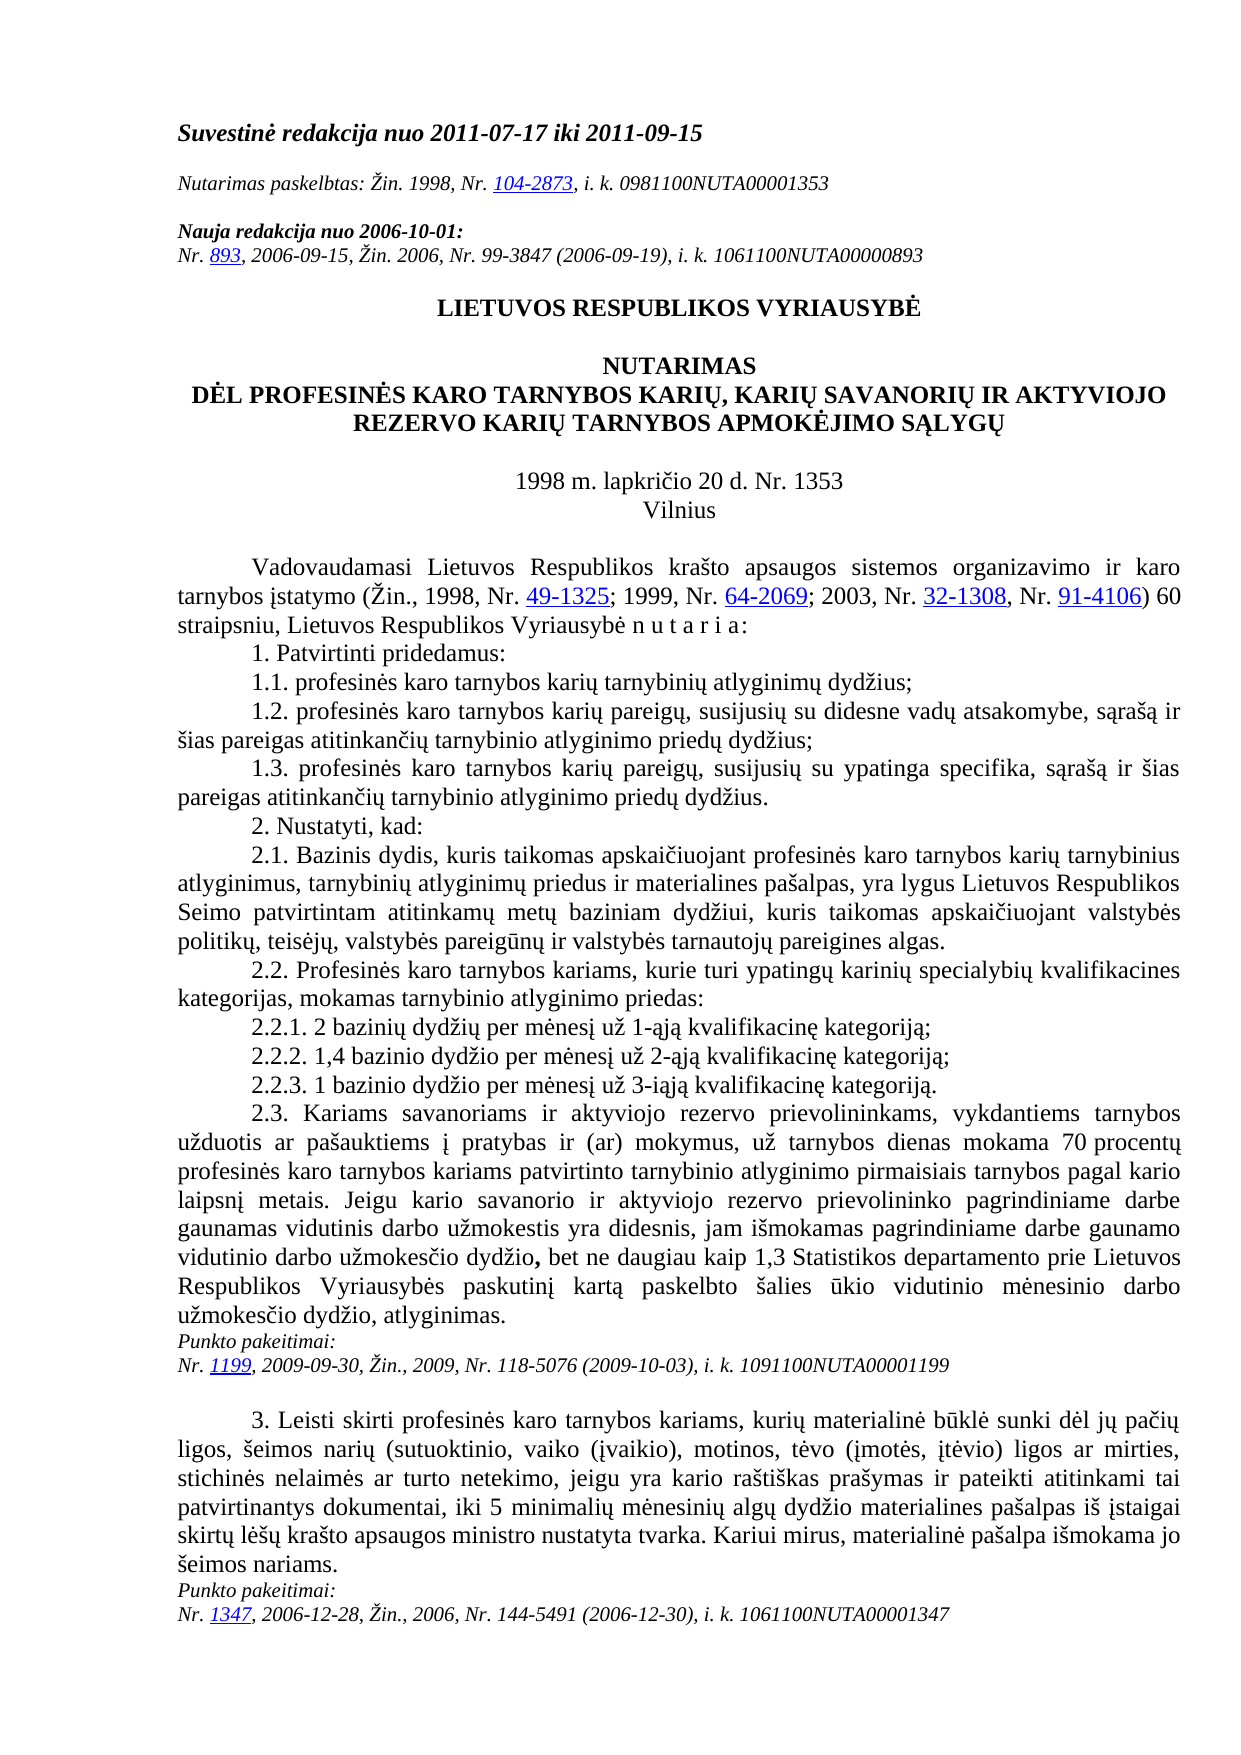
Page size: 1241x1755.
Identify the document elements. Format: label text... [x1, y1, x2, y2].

text 2.3. Kariams savanoriams ir aktyviojo rezervo prievolininkams, vykdantiems tarnybos užduotis ar pašauktiems į pratybas ir (ar) mokymus, už tarnybos dienas mokama 70 procentų profesinės karo tarnybos kariams patvirtinto tarnybinio atlyginimo pirmaisiais tarnybos pagal kario laipsnį metais. Jeigu kario savanorio ir aktyviojo rezervo prievolininko pagrindiniame darbe gaunamas vidutinis darbo užmokestis yra didesnis, jam išmokamas pagrindiniame darbe gaunamo vidutinio darbo užmokesčio dydžio, bet ne daugiau kaip 1,3 Statistikos departamento prie Lietuvos Respublikos Vyriausybės paskutinį kartą paskelbto šalies ūkio vidutinio mėnesinio darbo užmokesčio dydžio, atlyginimas. [177, 1098, 1181, 1328]
text Nutarimas paskelbtas: Žin. 1998, Nr. 104-2873, i. k. 0981100NUTA00001353 [177, 171, 1181, 195]
text Nauja redakcija nuo 2006-10-01: [177, 219, 1181, 243]
text 1998 m. lapkričio 20 d. Nr. 1353 [177, 466, 1181, 495]
text 1. Patvirtinti pridedamus: [177, 638, 1181, 667]
text DĖL PROFESINĖS KARO TARNYBOS KARIŲ, KARIŲ SAVANORIŲ IR AKTYVIOJO REZERVO KARIŲ TARNYBOS APMOKĖJIMO SĄLYGŲ [177, 380, 1181, 437]
text 2.1. Bazinis dydis, kuris taikomas apskaičiuojant profesinės karo tarnybos karių tarnybinius atlyginimus, tarnybinių atlyginimų priedus ir materialines pašalpas, yra lygus Lietuvos Respublikos Seimo patvirtintam atitinkamų metų baziniam dydžiui, kuris taikomas apskaičiuojant valstybės politikų, teisėjų, valstybės pareigūnų ir valstybės tarnautojų pareigines algas. [177, 840, 1181, 955]
text LIETUVOS RESPUBLIKOS VYRIAUSYBĖ [177, 293, 1181, 322]
text 2. Nustatyti, kad: [177, 811, 1181, 840]
text Vadovaudamasi Lietuvos Respublikos krašto apsaugos sistemos organizavimo ir karo tarnybos įstatymo (Žin., 1998, Nr. 49-1325; 1999, Nr. 64-2069; 2003, Nr. 32-1308, Nr. 91-4106) 60 straipsniu, Lietuvos Respublikos Vyriausybė nutaria: [177, 552, 1181, 638]
text Vilnius [177, 495, 1181, 523]
text Punkto pakeitimai: [177, 1578, 1181, 1602]
text Nr. 1199, 2009-09-30, Žin., 2009, Nr. 118-5076 (2009-10-03), i. k. 1091100NUTA00001199 [177, 1353, 1181, 1377]
text 3. Leisti skirti profesinės karo tarnybos kariams, kurių materialinė būklė sunki dėl jų pačių ligos, šeimos narių (sutuoktinio, vaiko (įvaikio), motinos, tėvo (įmotės, įtėvio) ligos ar mirties, stichinės nelaimės ar turto netekimo, jeigu yra kario raštiškas prašymas ir pateikti atitinkami tai patvirtinantys dokumentai, iki 5 minimalių mėnesinių algų dydžio materialines pašalpas iš įstaigai skirtų lėšų krašto apsaugos ministro nustatyta tvarka. Kariui mirus, materialinė pašalpa išmokama jo šeimos nariams. [177, 1405, 1181, 1578]
text Suvestinė redakcija nuo 2011-07-17 iki 2011-09-15 [177, 118, 1181, 147]
text 2.2. Profesinės karo tarnybos kariams, kurie turi ypatingų karinių specialybių kvalifikacines kategorijas, mokamas tarnybinio atlyginimo priedas: [177, 955, 1181, 1012]
text 2.2.2. 1,4 bazinio dydžio per mėnesį už 2-ąją kvalifikacinę kategoriją; [177, 1041, 1181, 1070]
text Nr. 893, 2006-09-15, Žin. 2006, Nr. 99-3847 (2006-09-19), i. k. 1061100NUTA00000893 [177, 243, 1181, 267]
text 2.2.1. 2 bazinių dydžių per mėnesį už 1-ąją kvalifikacinę kategoriją; [177, 1012, 1181, 1041]
text Nr. 1347, 2006-12-28, Žin., 2006, Nr. 144-5491 (2006-12-30), i. k. 1061100NUTA00001347 [177, 1602, 1181, 1626]
text Punkto pakeitimai: [177, 1328, 1181, 1353]
text 1.3. profesinės karo tarnybos karių pareigų, susijusių su ypatinga specifika, sąrašą ir šias pareigas atitinkančių tarnybinio atlyginimo priedų dydžius. [177, 753, 1181, 811]
text NUTARIMAS [177, 351, 1181, 380]
text 1.2. profesinės karo tarnybos karių pareigų, susijusių su didesne vadų atsakomybe, sąrašą ir šias pareigas atitinkančių tarnybinio atlyginimo priedų dydžius; [177, 696, 1181, 753]
text 1.1. profesinės karo tarnybos karių tarnybinių atlyginimų dydžius; [177, 667, 1181, 696]
text 2.2.3. 1 bazinio dydžio per mėnesį už 3-iąją kvalifikacinę kategoriją. [177, 1070, 1181, 1098]
